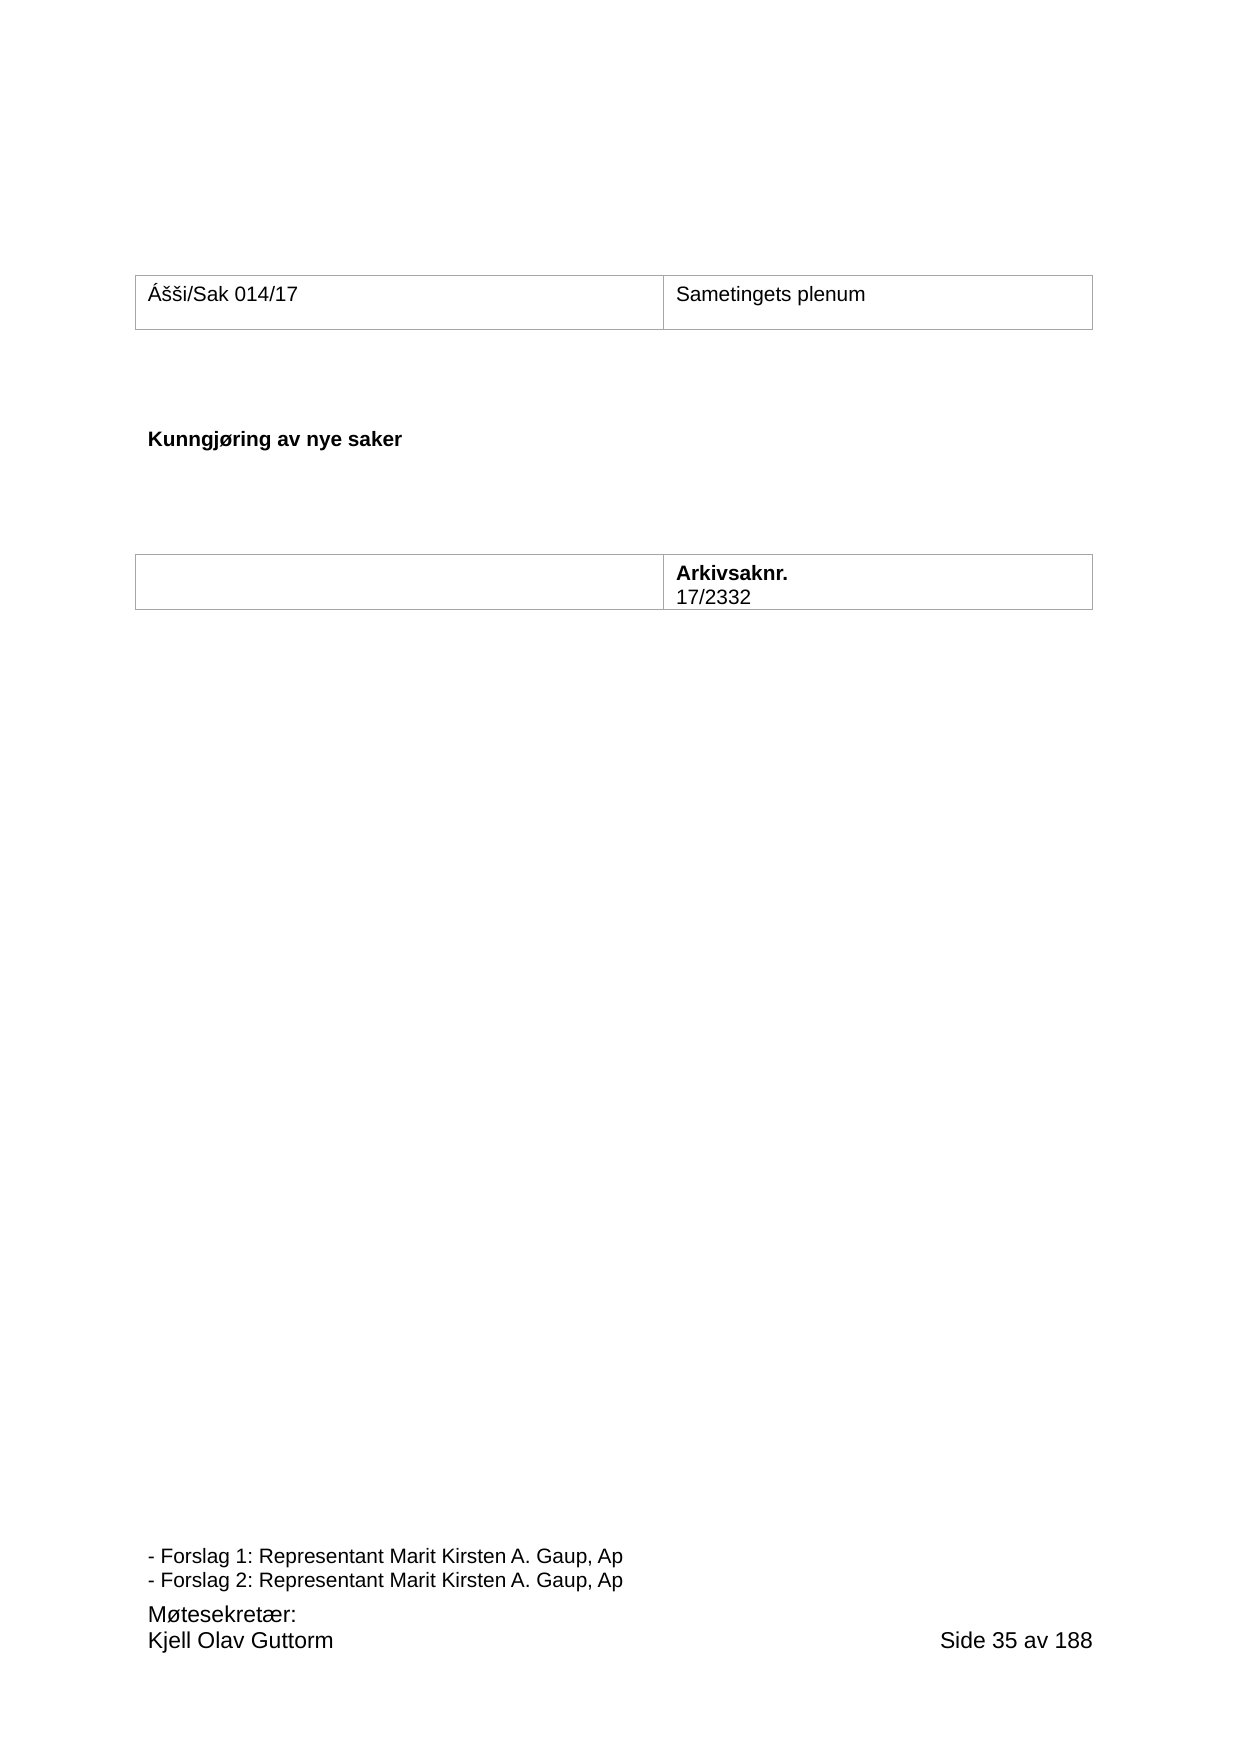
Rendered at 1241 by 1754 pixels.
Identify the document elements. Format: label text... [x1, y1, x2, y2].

table_cell [136, 610, 664, 634]
table_header - Forslag 1: Representant Marit Kirsten A. Gaup, Ap - Forslag 2: Representant Marit Kirsten A. Gaup, Ap [136, 1520, 1104, 1592]
table_header Arkivsaknr. 17/2332 [664, 555, 1092, 609]
text Kunngjøring av nye saker [148, 427, 1093, 451]
table_cell [664, 610, 1092, 634]
table_header Sametingets plenum [664, 276, 1092, 329]
table_header [136, 682, 159, 1493]
table_header Ášši/Sak 014/17 [136, 276, 663, 329]
table_header [136, 555, 663, 609]
